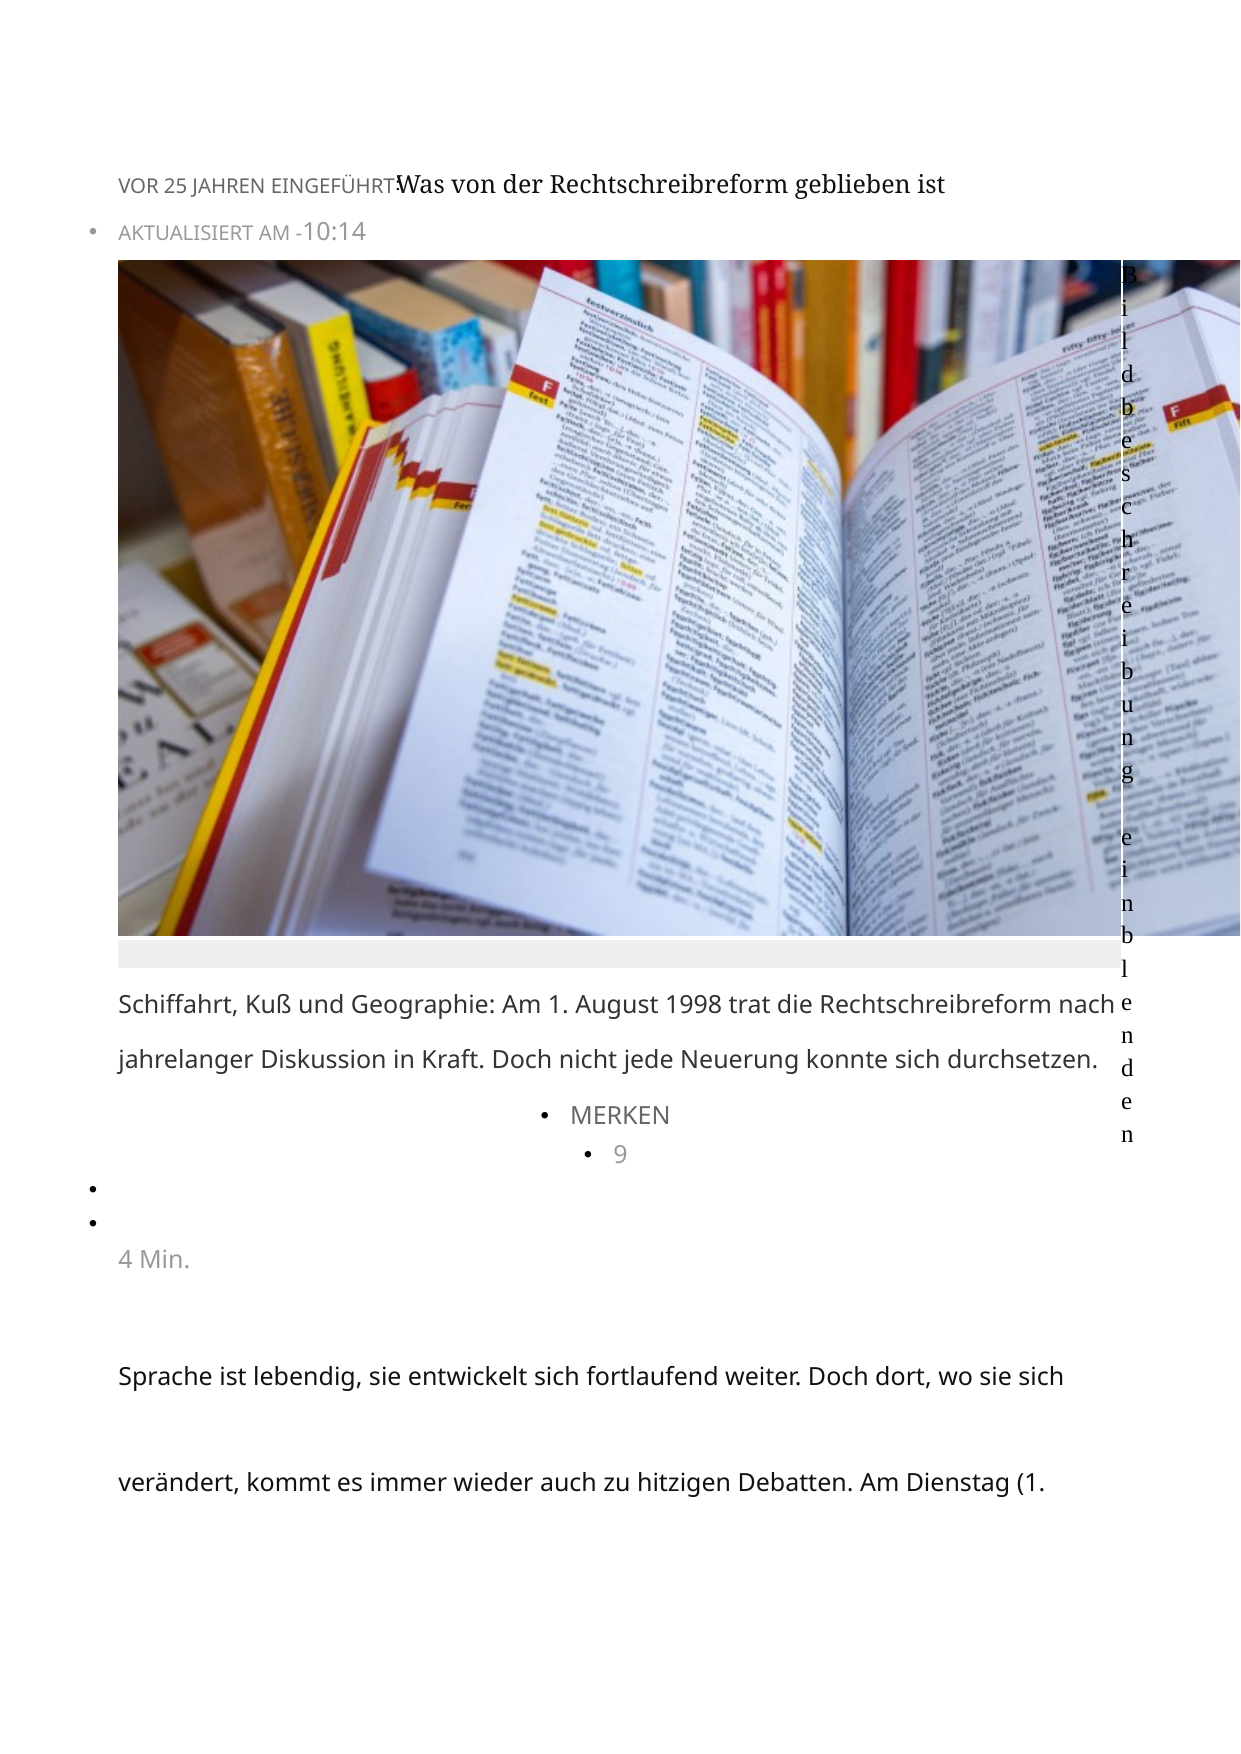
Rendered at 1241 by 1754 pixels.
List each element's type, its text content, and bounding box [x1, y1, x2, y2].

picture [1125, 669, 1130, 678]
list AKTUALISIERT AM -10:14 [118, 213, 1122, 247]
text Schiffahrt, Kuß und Geographie: Am 1. August 1998 trat die Rechtschreibreform nach jahrelanger Diskussion in Kraft. Doch nicht jede Neuerung konnte sich durchsetzen. [118, 987, 1121, 1076]
picture [1126, 268, 1133, 274]
list 9 [118, 1136, 1122, 1171]
picture [1125, 405, 1130, 414]
picture [1126, 275, 1134, 282]
text Sprache ist lebendig, sie entwickelt sich fortlaufend weiter. Doch dort, wo sie sich verändert, kommt es immer wieder auch zu hitzigen Debatten. Am Dienstag (1. [118, 1359, 1122, 1499]
text 4 Min. [118, 1242, 1122, 1276]
subtitle VOR 25 JAHREN EINGEFÜHRTWas von der Rechtschreibreform geblieben ist [118, 139, 1122, 201]
picture [118, 260, 1121, 936]
list MERKEN [118, 1097, 1121, 1131]
picture [1123, 260, 1241, 936]
